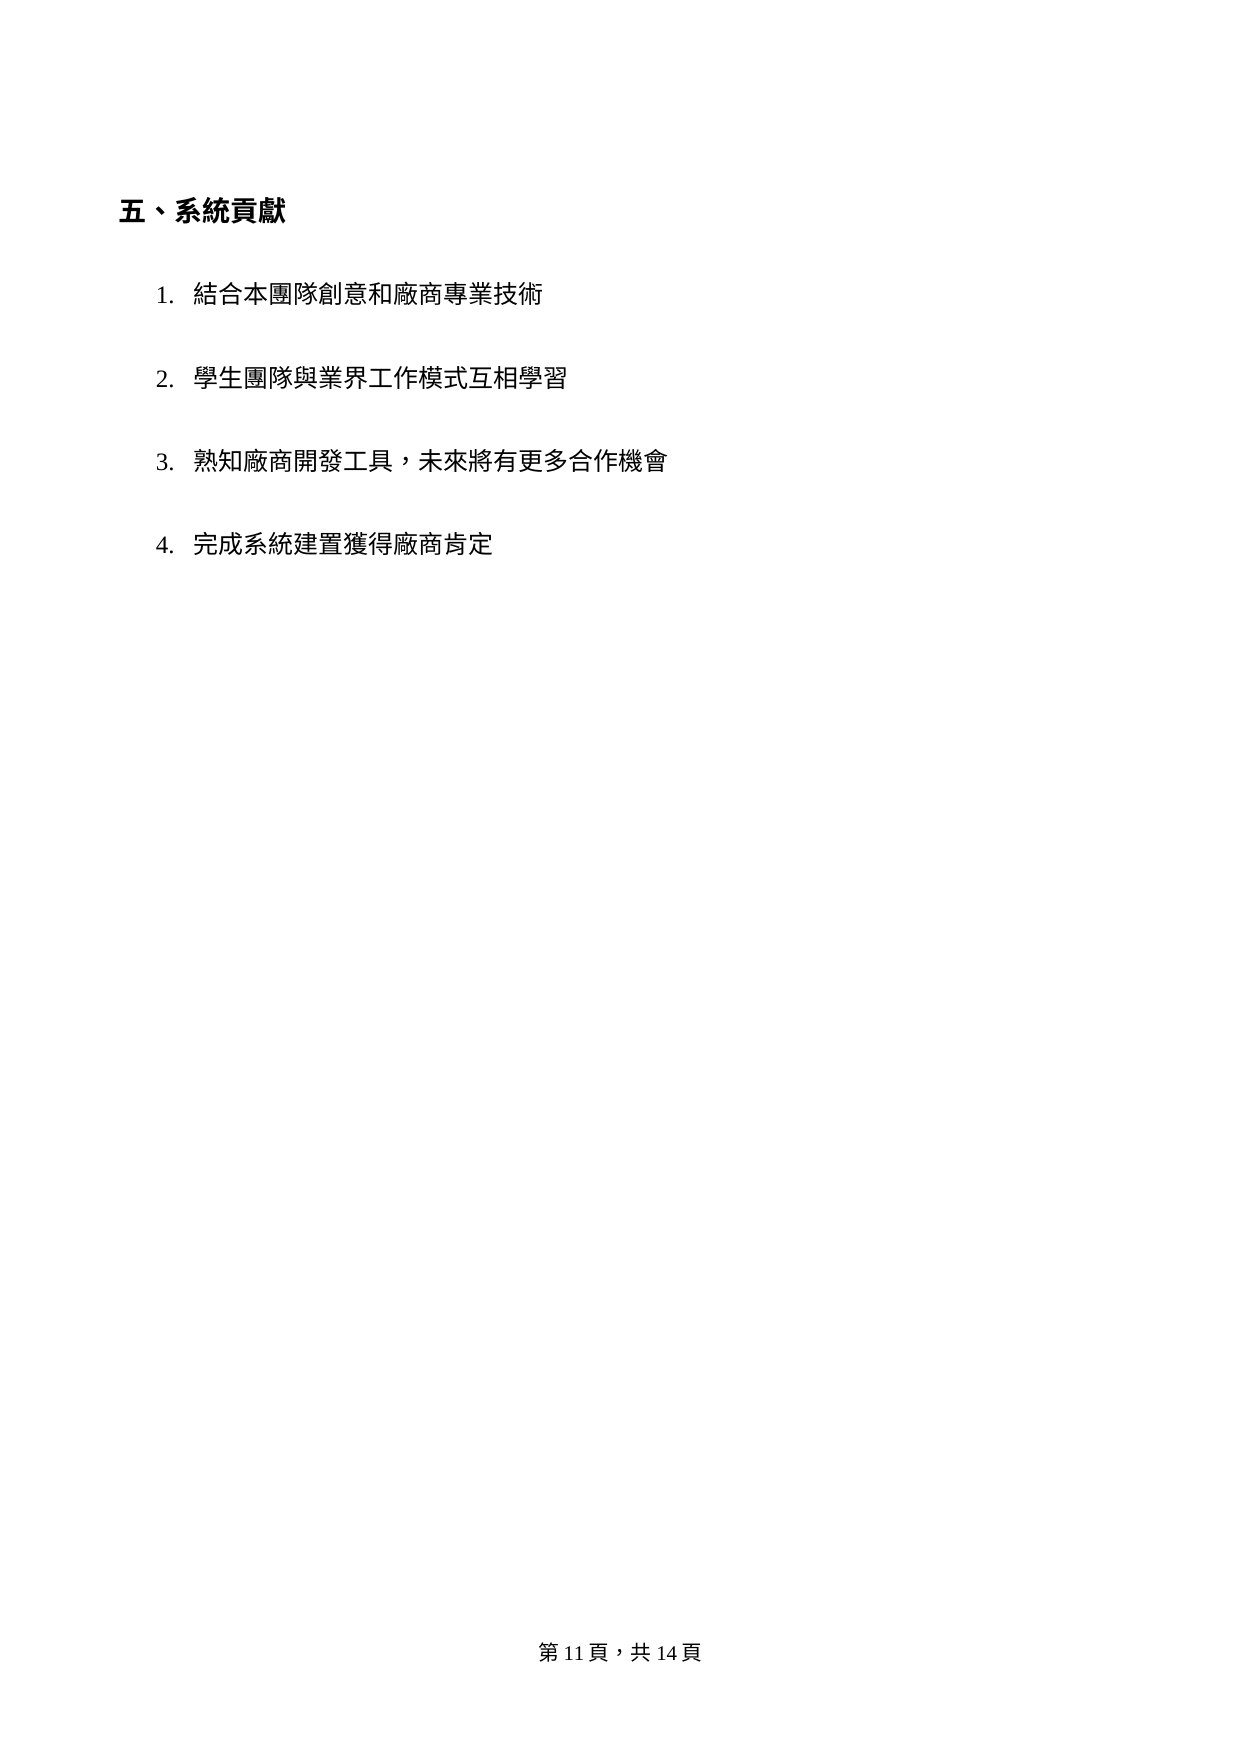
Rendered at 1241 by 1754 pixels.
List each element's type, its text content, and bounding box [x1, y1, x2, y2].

list 結合本團隊創意和廠商專業技術 [156, 251, 1122, 314]
list 完成系統建置獲得廠商肯定 [156, 501, 1122, 564]
list 熟知廠商開發工具，未來將有更多合作機會 [156, 418, 1122, 480]
text 五、系統貢獻 [118, 168, 1122, 230]
list 學生團隊與業界工作模式互相學習 [156, 334, 1122, 397]
